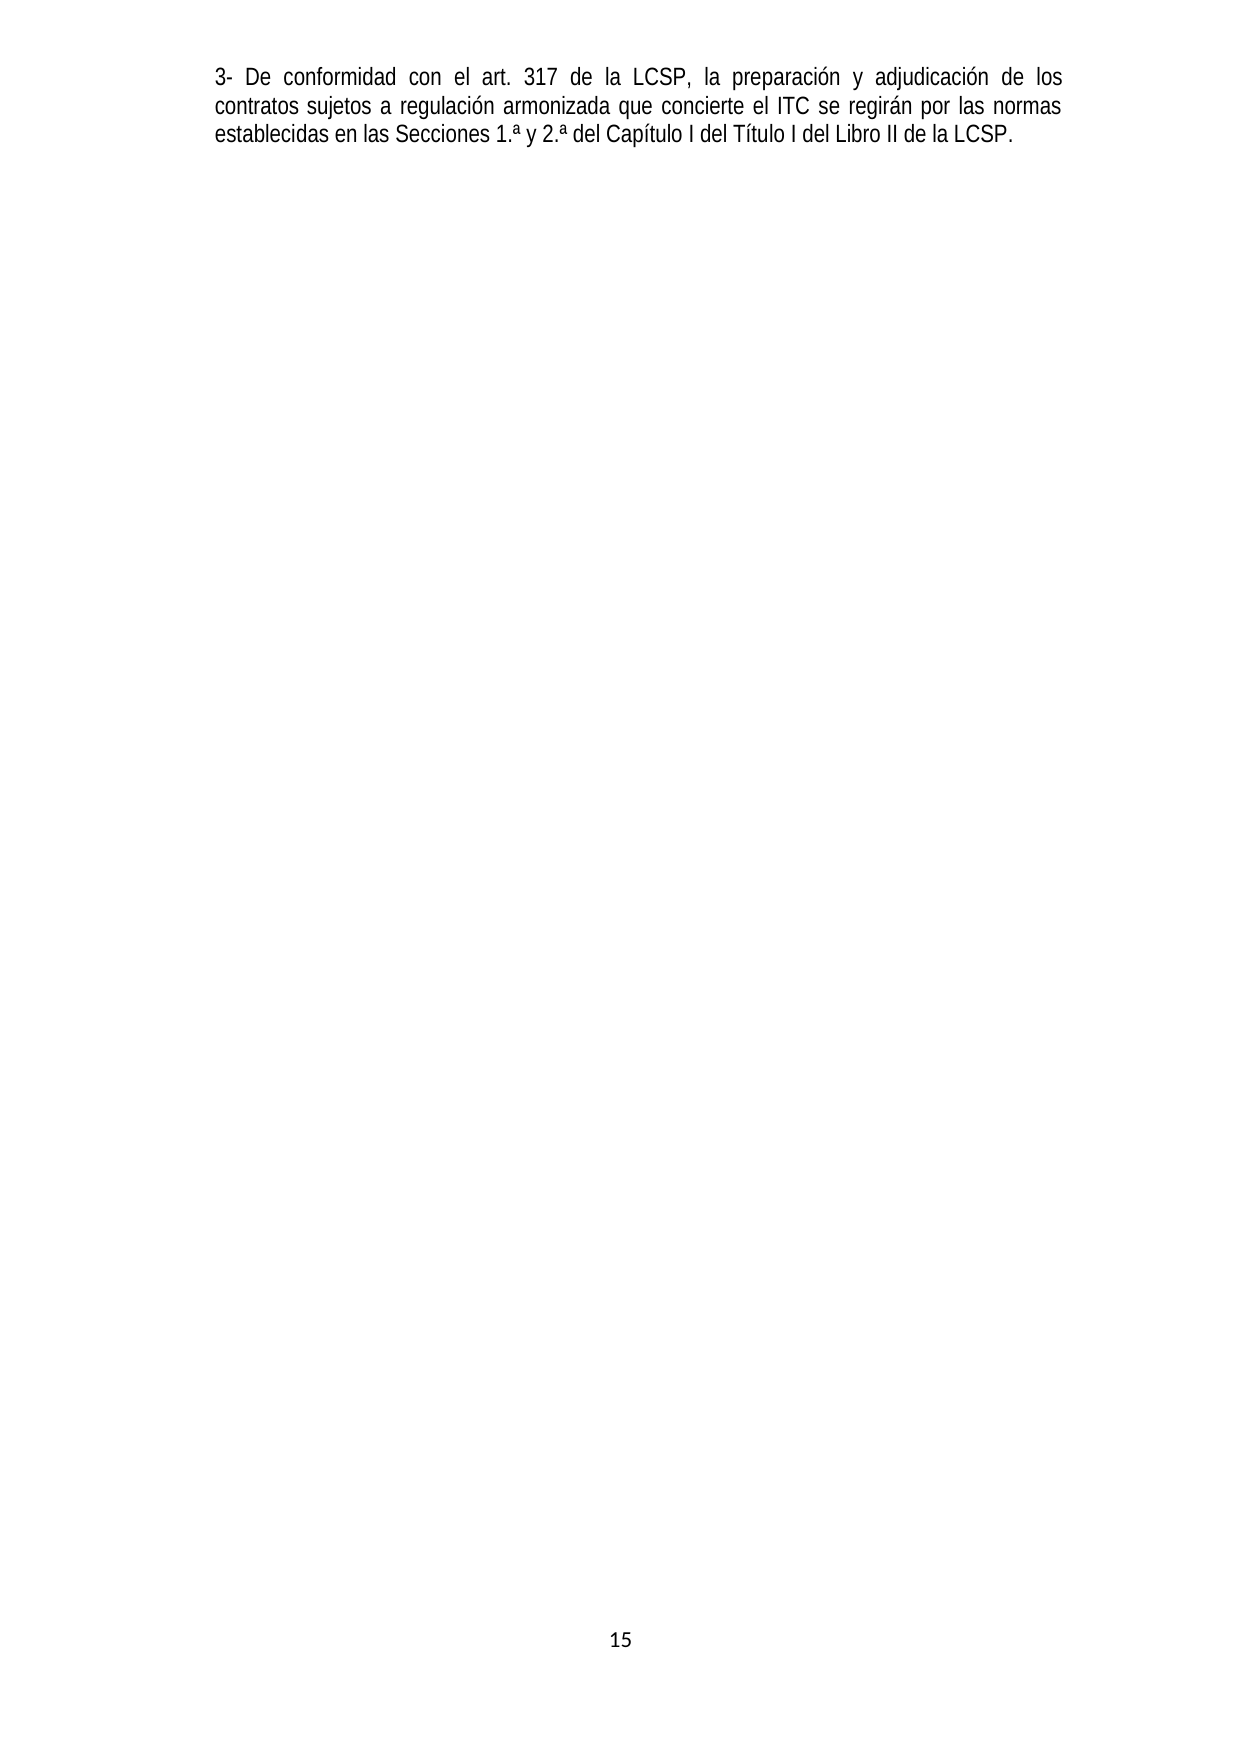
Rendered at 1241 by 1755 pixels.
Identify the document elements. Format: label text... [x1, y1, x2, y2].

text 3- De conformidad con el art. 317 de la LCSP, la preparación y adjudicación de los contratos sujetos a regulación armonizada que concierte el ITC se regirán por las normas establecidas en las Secciones 1.ª y 2.ª del Capítulo I del Título I del Libro II de la LCSP. [214, 62, 1062, 148]
